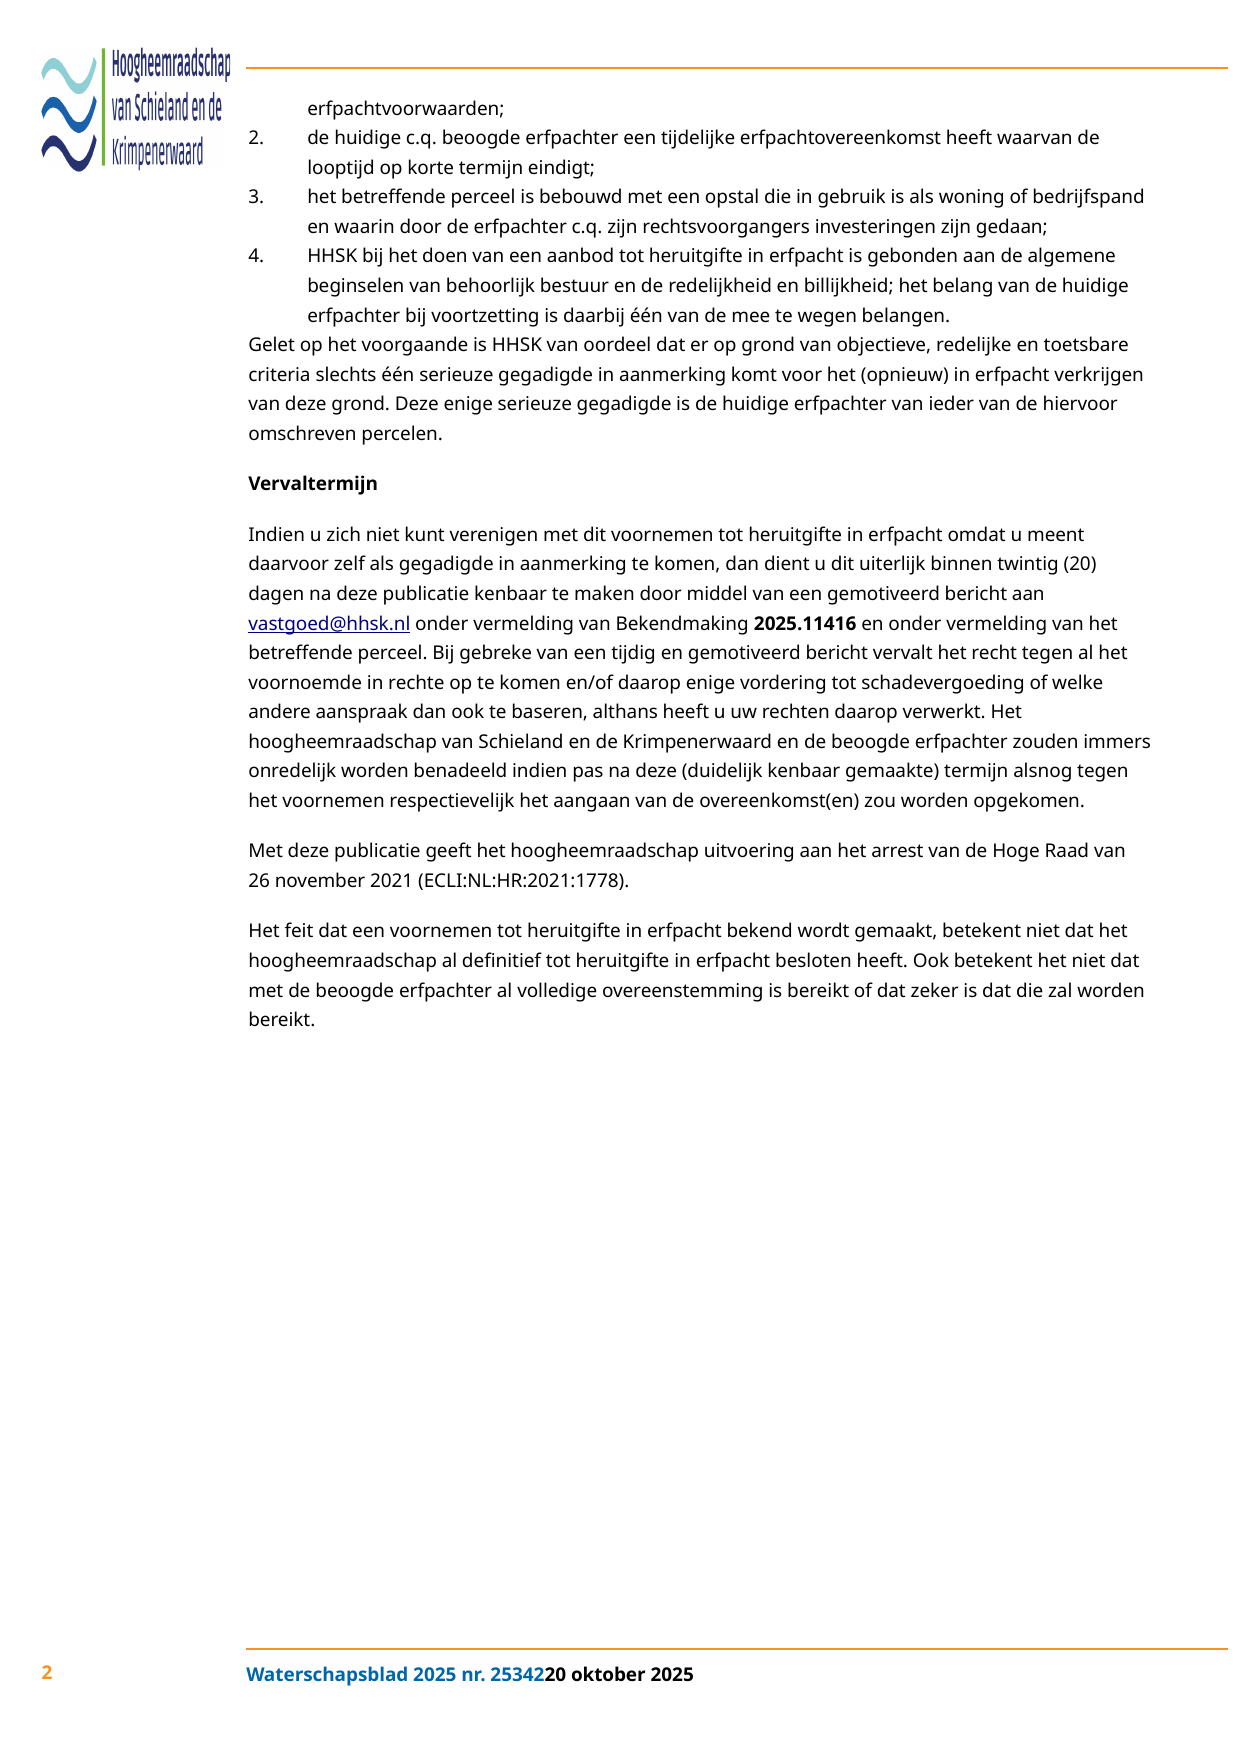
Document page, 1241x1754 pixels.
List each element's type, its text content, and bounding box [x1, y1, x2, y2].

text Het feit dat een voornemen tot heruitgifte in erfpacht bekend wordt gemaakt, betekent niet dat het hoogheemraadschap al definitief tot heruitgifte in erfpacht besloten heeft. Ook betekent het niet dat met de beoogde erfpachter al volledige overeenstemming is bereikt of dat zeker is dat die zal worden bereikt. [248, 918, 1152, 1032]
text Indien u zich niet kunt verenigen met dit voornemen tot heruitgifte in erfpacht omdat u meent daarvoor zelf als gegadigde in aanmerking te komen, dan dient u dit uiterlijk binnen twintig (20) dagen na deze publicatie kenbaar te maken door middel van een gemotiveerd bericht aan vastgoed@hhsk.nl onder vermelding van Bekendmaking 2025.11416 en onder vermelding van het betreffende perceel. Bij gebreke van een tijdig en gemotiveerd bericht vervalt het recht tegen al het voornoemde in rechte op te komen en/of daarop enige vordering tot schadevergoeding of welke andere aanspraak dan ook te baseren, althans heeft u uw rechten daarop verwerkt. Het hoogheemraadschap van Schieland en de Krimpenerwaard en de beoogde erfpachter zouden immers onredelijk worden benadeeld indien pas na deze (duidelijk kenbaar gemaakte) termijn alsnog tegen het voornemen respectievelijk het aangaan van de overeenkomst(en) zou worden opgekomen. [248, 521, 1152, 813]
list HHSK bij het doen van een aanbod tot heruitgifte in erfpacht is gebonden aan de algemene beginselen van behoorlijk bestuur en de redelijkheid en billijkheid; het belang van de huidige erfpachter bij voortzetting is daarbij één van de mee te wegen belangen. [248, 243, 1152, 328]
list de huidige c.q. beoogde erfpachter een tijdelijke erfpachtovereenkomst heeft waarvan de looptijd op korte termijn eindigt; [248, 124, 1152, 180]
list het betreffende perceel is bebouwd met een opstal die in gebruik is als woning of bedrijfspand en waarin door de erfpachter c.q. zijn rechtsvoorgangers investeringen zijn gedaan; [248, 183, 1152, 239]
text Met deze publicatie geeft het hoogheemraadschap uitvoering aan het arrest van de Hoge Raad van 26 november 2021 (ECLI:NL:HR:2021:1778). [248, 838, 1152, 893]
text Gelet op het voorgaande is HHSK van oordeel dat er op grond van objectieve, redelijke en toetsbare criteria slechts één serieuze gegadigde in aanmerking komt voor het (opnieuw) in erfpacht verkrijgen van deze grond. Deze enige serieuze gegadigde is de huidige erfpachter van ieder van de hiervoor omschreven percelen. [248, 331, 1152, 446]
text Vervaltermijn [248, 471, 1152, 496]
list erfpachtvoorwaarden; [248, 95, 1152, 121]
picture [41, 47, 231, 172]
